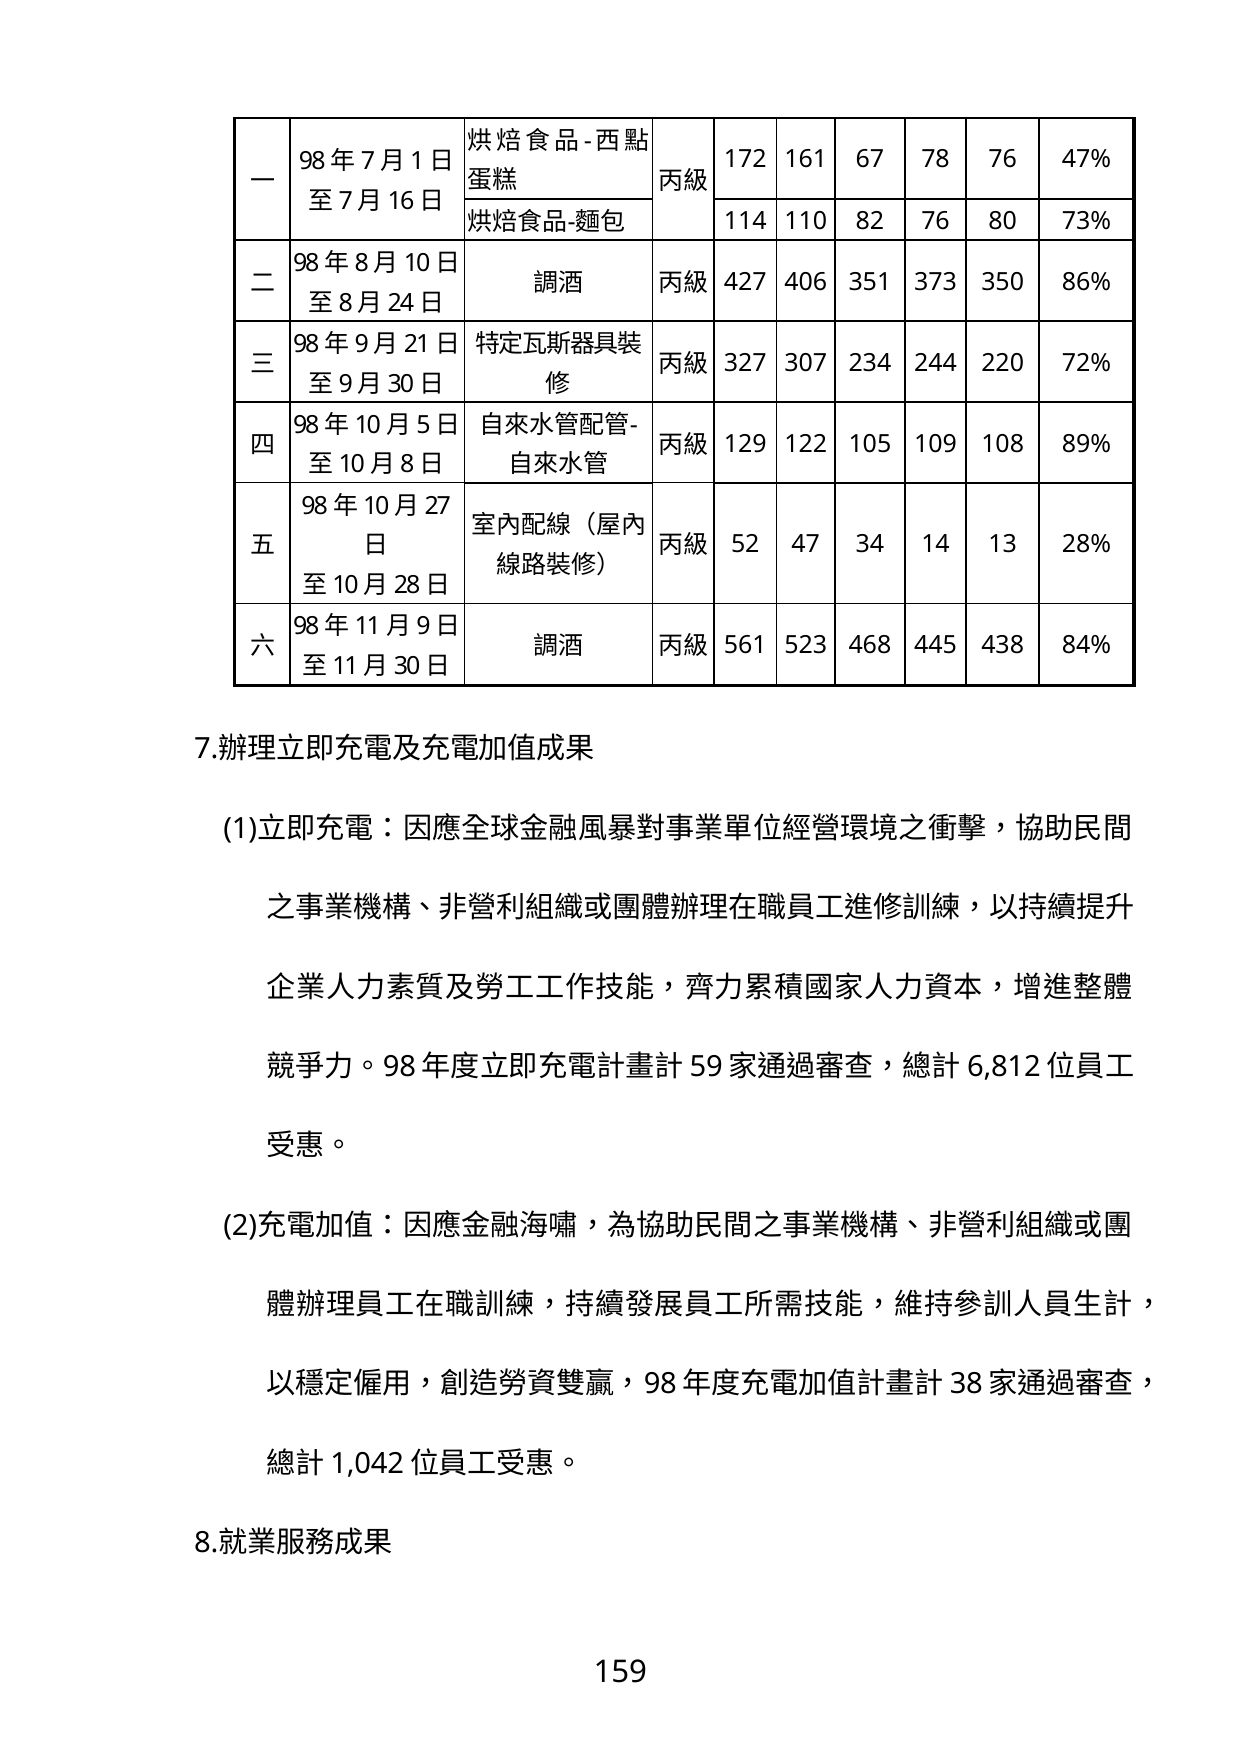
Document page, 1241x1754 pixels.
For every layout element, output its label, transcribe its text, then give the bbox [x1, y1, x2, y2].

table_cell 丙級 [653, 604, 713, 683]
table_cell 烘焙食品-麵包 [465, 200, 652, 239]
table_cell 80 [967, 200, 1038, 239]
table_cell 丙級 [653, 241, 713, 320]
text 7.辦理立即充電及充電加值成果 [194, 706, 1134, 786]
table_cell 室內配線（屋內線路裝修） [465, 484, 652, 603]
table_cell 47 [777, 484, 834, 603]
table_cell 82 [836, 200, 904, 239]
table_cell 13 [967, 484, 1038, 603]
table_cell 373 [906, 241, 965, 320]
table_cell 調酒 [465, 241, 652, 320]
table_cell 自來水管配管-自來水管 [465, 403, 652, 482]
table_cell 丙級 [653, 403, 713, 482]
table_cell 98年10月5日 至10月8日 [291, 403, 464, 482]
table_cell 丙級 [653, 483, 713, 603]
table_cell 72% [1040, 322, 1132, 401]
table_cell 98年10月27日 至10月28日 [291, 483, 464, 603]
table_cell 52 [715, 484, 776, 603]
table_cell 84% [1040, 604, 1132, 683]
table_cell 76 [906, 200, 965, 239]
table_cell 98年9月21日 至9月30日 [291, 322, 464, 401]
table_cell 73% [1040, 200, 1132, 239]
table_cell 烘焙食品-西點蛋糕 [465, 119, 652, 198]
table_cell 109 [906, 403, 965, 482]
table_cell 47% [1040, 119, 1132, 198]
table_cell 六 [236, 604, 289, 683]
table_cell 129 [715, 403, 776, 482]
table_cell 110 [777, 200, 834, 239]
table_cell 86% [1040, 241, 1132, 320]
table_cell 438 [967, 604, 1038, 683]
table_cell 98年8月10日 至8月24日 [291, 241, 464, 320]
table_cell 67 [836, 119, 904, 198]
table_cell 523 [777, 604, 834, 683]
table_cell 172 [715, 119, 776, 198]
table_cell 78 [906, 119, 965, 198]
table_cell 丙級 [653, 322, 713, 401]
table_cell 114 [715, 200, 776, 239]
table_cell 二 [236, 241, 289, 320]
table_cell 28% [1040, 484, 1132, 603]
table_cell 98年7月1日 至7月16日 [291, 119, 464, 239]
table_cell 五 [236, 483, 289, 603]
table_cell 427 [715, 241, 776, 320]
table_cell 406 [777, 241, 834, 320]
table_cell 327 [715, 322, 776, 401]
table_cell 244 [906, 322, 965, 401]
table_cell 161 [777, 119, 834, 198]
table_cell 351 [836, 241, 904, 320]
table_cell 234 [836, 322, 904, 401]
table_cell 561 [715, 604, 776, 683]
table_cell 調酒 [465, 604, 652, 683]
table_cell 108 [967, 403, 1038, 482]
table_cell 307 [777, 322, 834, 401]
table_cell 122 [777, 403, 834, 482]
table_cell 14 [906, 484, 965, 603]
table_cell 220 [967, 322, 1038, 401]
text 8.就業服務成果 [194, 1500, 1134, 1579]
table_cell 105 [836, 403, 904, 482]
table_cell 89% [1040, 403, 1132, 482]
text (2)充電加值：因應金融海嘯，為協助民間之事業機構、非營利組織或團體辦理員工在職訓練，持續發展員工所需技能，維持參訓人員生計，以穩定僱用，創造勞資雙贏，98年度充電加值計畫計38家通過審查，總計1,042位員工受惠。 [223, 1183, 1134, 1500]
table_cell 特定瓦斯器具裝修 [465, 322, 652, 401]
text (1)立即充電：因應全球金融風暴對事業單位經營環境之衝擊，協助民間之事業機構、非營利組織或團體辦理在職員工進修訓練，以持續提升企業人力素質及勞工工作技能，齊力累積國家人力資本，增進整體競爭力。98年度立即充電計畫計59家通過審查，總計6,812位員工受惠。 [223, 786, 1134, 1183]
table_cell 350 [967, 241, 1038, 320]
table_cell 四 [236, 403, 289, 482]
table_cell 一 [236, 119, 289, 239]
table_cell 98年11月9日 至11月30日 [291, 604, 464, 683]
table_cell 三 [236, 322, 289, 401]
table_cell 76 [967, 119, 1038, 198]
table_cell 34 [836, 484, 904, 603]
table_cell 丙級 [653, 119, 713, 239]
table_cell 468 [836, 604, 904, 683]
table_cell 445 [906, 604, 965, 683]
